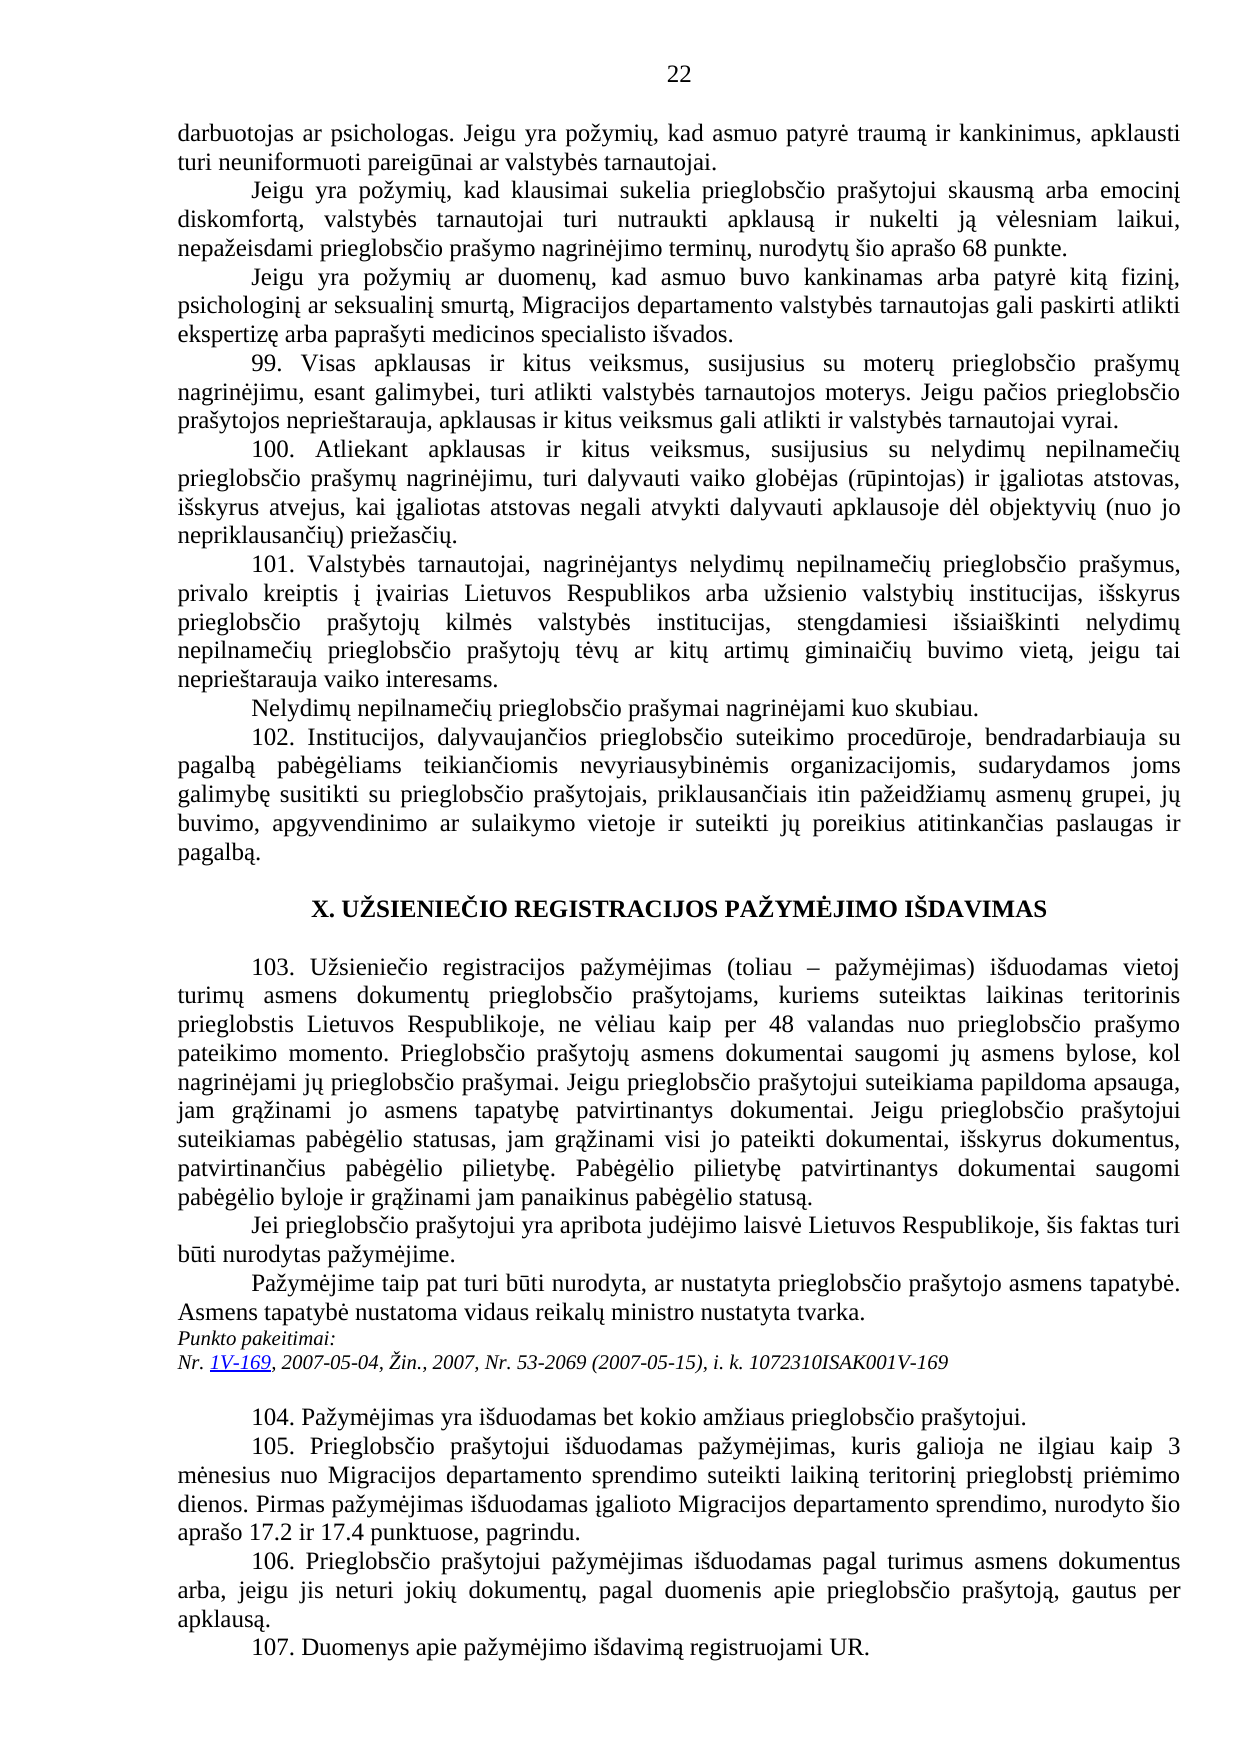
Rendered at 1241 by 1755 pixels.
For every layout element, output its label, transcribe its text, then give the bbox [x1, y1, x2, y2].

text 104. Pažymėjimas yra išduodamas bet kokio amžiaus prieglobsčio prašytojui. [177, 1402, 1181, 1431]
text 100. Atliekant apklausas ir kitus veiksmus, susijusius su nelydimų nepilnamečių prieglobsčio prašymų nagrinėjimu, turi dalyvauti vaiko globėjas (rūpintojas) ir įgaliotas atstovas, išskyrus atvejus, kai įgaliotas atstovas negali atvykti dalyvauti apklausoje dėl objektyvių (nuo jo nepriklausančių) priežasčių. [177, 434, 1181, 549]
text 107. Duomenys apie pažymėjimo išdavimą registruojami UR. [177, 1632, 1181, 1661]
text 99. Visas apklausas ir kitus veiksmus, susijusius su moterų prieglobsčio prašymų nagrinėjimu, esant galimybei, turi atlikti valstybės tarnautojos moterys. Jeigu pačios prieglobsčio prašytojos neprieštarauja, apklausas ir kitus veiksmus gali atlikti ir valstybės tarnautojai vyrai. [177, 348, 1181, 434]
text Jeigu yra požymių ar duomenų, kad asmuo buvo kankinamas arba patyrė kitą fizinį, psichologinį ar seksualinį smurtą, Migracijos departamento valstybės tarnautojas gali paskirti atlikti ekspertizę arba paprašyti medicinos specialisto išvados. [177, 262, 1181, 348]
text 105. Prieglobsčio prašytojui išduodamas pažymėjimas, kuris galioja ne ilgiau kaip 3 mėnesius nuo Migracijos departamento sprendimo suteikti laikiną teritorinį prieglobstį priėmimo dienos. Pirmas pažymėjimas išduodamas įgalioto Migracijos departamento sprendimo, nurodyto šio aprašo 17.2 ir 17.4 punktuose, pagrindu. [177, 1431, 1181, 1546]
text 101. Valstybės tarnautojai, nagrinėjantys nelydimų nepilnamečių prieglobsčio prašymus, privalo kreiptis į įvairias Lietuvos Respublikos arba užsienio valstybių institucijas, išskyrus prieglobsčio prašytojų kilmės valstybės institucijas, stengdamiesi išsiaiškinti nelydimų nepilnamečių prieglobsčio prašytojų tėvų ar kitų artimų giminaičių buvimo vietą, jeigu tai neprieštarauja vaiko interesams. [177, 549, 1181, 693]
text Jei prieglobsčio prašytojui yra apribota judėjimo laisvė Lietuvos Respublikoje, šis faktas turi būti nurodytas pažymėjime. [177, 1211, 1181, 1268]
text Nelydimų nepilnamečių prieglobsčio prašymai nagrinėjami kuo skubiau. [177, 693, 1181, 722]
text Punkto pakeitimai: [177, 1326, 1181, 1350]
text Jeigu yra požymių, kad klausimai sukelia prieglobsčio prašytojui skausmą arba emocinį diskomfortą, valstybės tarnautojai turi nutraukti apklausą ir nukelti ją vėlesniam laikui, nepažeisdami prieglobsčio prašymo nagrinėjimo terminų, nurodytų šio aprašo 68 punkte. [177, 176, 1181, 262]
text 106. Prieglobsčio prašytojui pažymėjimas išduodamas pagal turimus asmens dokumentus arba, jeigu jis neturi jokių dokumentų, pagal duomenis apie prieglobsčio prašytoją, gautus per apklausą. [177, 1546, 1181, 1632]
text Nr. 1V-169, 2007-05-04, Žin., 2007, Nr. 53-2069 (2007-05-15), i. k. 1072310ISAK001V-169 [177, 1350, 1181, 1374]
text darbuotojas ar psichologas. Jeigu yra požymių, kad asmuo patyrė traumą ir kankinimus, apklausti turi neuniformuoti pareigūnai ar valstybės tarnautojai. [177, 118, 1181, 176]
text 102. Institucijos, dalyvaujančios prieglobsčio suteikimo procedūroje, bendradarbiauja su pagalbą pabėgėliams teikiančiomis nevyriausybinėmis organizacijomis, sudarydamos joms galimybę susitikti su prieglobsčio prašytojais, priklausančiais itin pažeidžiamų asmenų grupei, jų buvimo, apgyvendinimo ar sulaikymo vietoje ir suteikti jų poreikius atitinkančias paslaugas ir pagalbą. [177, 722, 1181, 866]
text X. UŽSIENIEČIO REGISTRACIJOS PAŽYMĖJIMO IŠDAVIMAS [177, 894, 1181, 923]
text Pažymėjime taip pat turi būti nurodyta, ar nustatyta prieglobsčio prašytojo asmens tapatybė. Asmens tapatybė nustatoma vidaus reikalų ministro nustatyta tvarka. [177, 1268, 1181, 1326]
text 103. Užsieniečio registracijos pažymėjimas (toliau – pažymėjimas) išduodamas vietoj turimų asmens dokumentų prieglobsčio prašytojams, kuriems suteiktas laikinas teritorinis prieglobstis Lietuvos Respublikoje, ne vėliau kaip per 48 valandas nuo prieglobsčio prašymo pateikimo momento. Prieglobsčio prašytojų asmens dokumentai saugomi jų asmens bylose, kol nagrinėjami jų prieglobsčio prašymai. Jeigu prieglobsčio prašytojui suteikiama papildoma apsauga, jam grąžinami jo asmens tapatybę patvirtinantys dokumentai. Jeigu prieglobsčio prašytojui suteikiamas pabėgėlio statusas, jam grąžinami visi jo pateikti dokumentai, išskyrus dokumentus, patvirtinančius pabėgėlio pilietybę. Pabėgėlio pilietybę patvirtinantys dokumentai saugomi pabėgėlio byloje ir grąžinami jam panaikinus pabėgėlio statusą. [177, 952, 1181, 1211]
